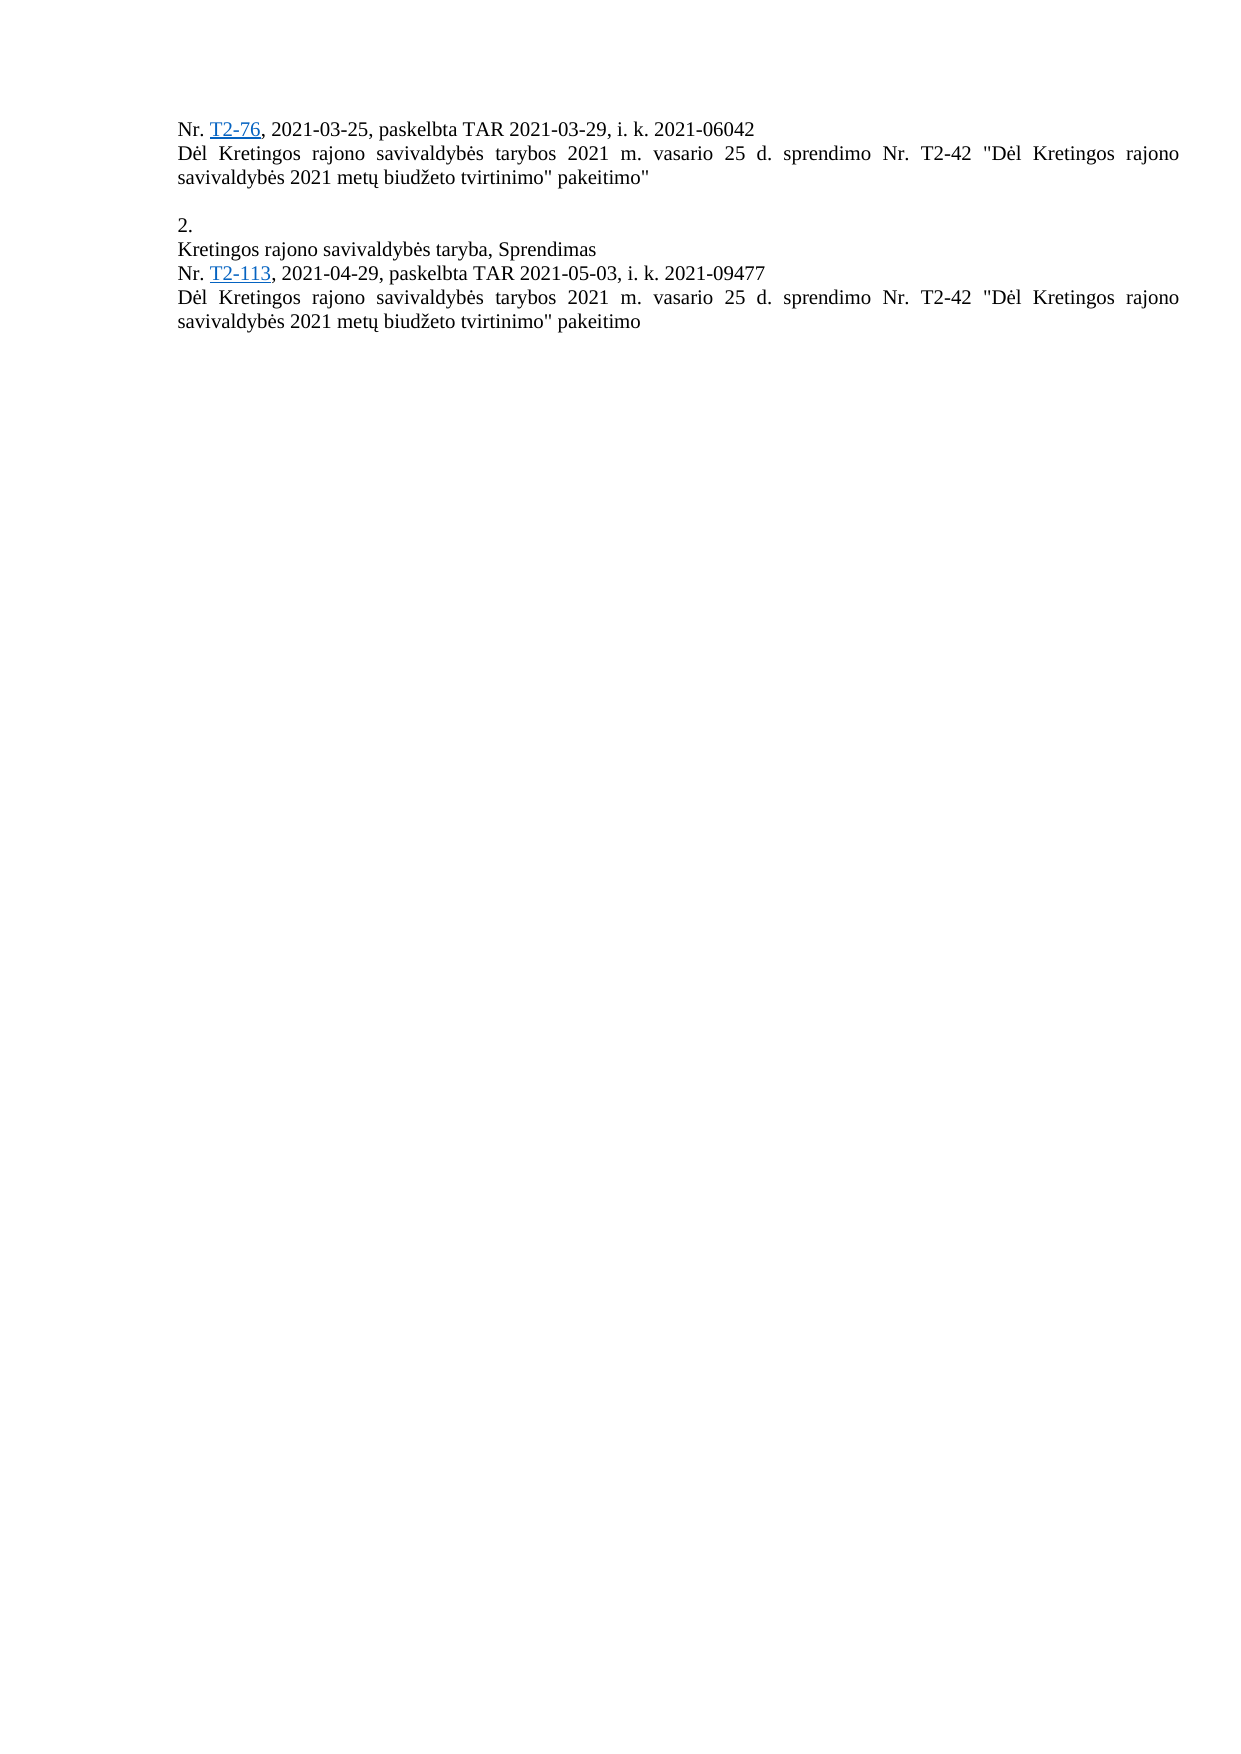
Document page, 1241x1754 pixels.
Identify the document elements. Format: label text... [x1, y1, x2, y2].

text Kretingos rajono savivaldybės taryba, Sprendimas [177, 237, 1181, 261]
text Nr. T2-76, 2021-03-25, paskelbta TAR 2021-03-29, i. k. 2021-06042 [177, 117, 1181, 141]
text Dėl Kretingos rajono savivaldybės tarybos 2021 m. vasario 25 d. sprendimo Nr. T2-42 "Dėl Kretingos rajono savivaldybės 2021 metų biudžeto tvirtinimo" pakeitimo" [177, 141, 1181, 189]
text Dėl Kretingos rajono savivaldybės tarybos 2021 m. vasario 25 d. sprendimo Nr. T2-42 "Dėl Kretingos rajono savivaldybės 2021 metų biudžeto tvirtinimo" pakeitimo [177, 285, 1181, 333]
text 2. [177, 213, 1181, 237]
text Nr. T2-113, 2021-04-29, paskelbta TAR 2021-05-03, i. k. 2021-09477 [177, 261, 1181, 285]
